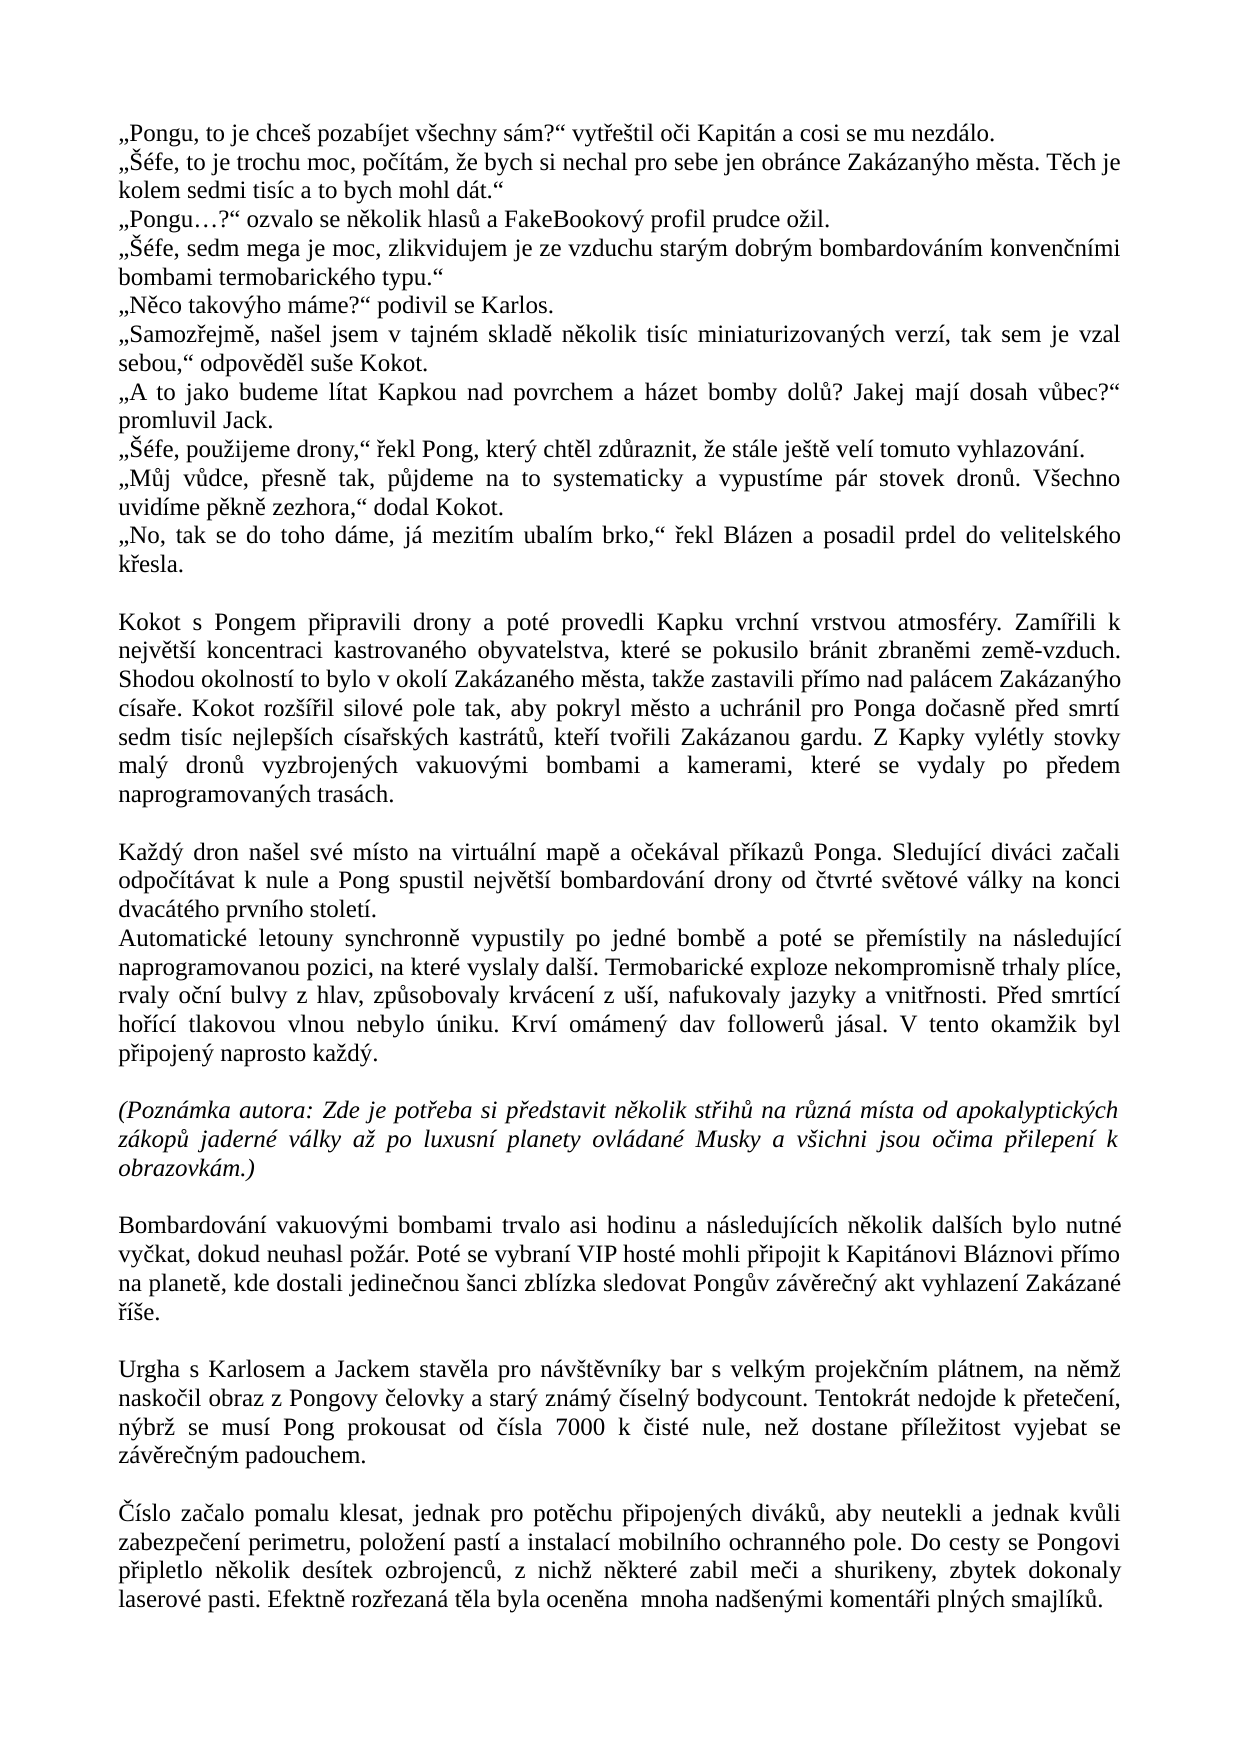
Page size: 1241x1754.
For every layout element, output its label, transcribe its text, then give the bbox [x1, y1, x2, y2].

text „Pongu…?“ ozvalo se několik hlasů a FakeBookový profil prudce ožil. [118, 204, 1122, 233]
text Automatické letouny synchronně vypustily po jedné bombě a poté se přemístily na následující naprogramovanou pozici, na které vyslaly další. Termobarické exploze nekompromisně trhaly plíce, rvaly oční bulvy z hlav, způsobovaly krvácení z uší, nafukovaly jazyky a vnitřnosti. Před smrtící hořící tlakovou vlnou nebylo úniku. Krví omámený dav followerů jásal. V tento okamžik byl připojený naprosto každý. [118, 923, 1122, 1067]
text „Můj vůdce, přesně tak, půjdeme na to systematicky a vypustíme pár stovek dronů. Všechno uvidíme pěkně zezhora,“ dodal Kokot. [118, 463, 1122, 521]
text „Šéfe, sedm mega je moc, zlikvidujem je ze vzduchu starým dobrým bombardováním konvenčními bombami termobarického typu.“ [118, 233, 1122, 291]
text „Šéfe, to je trochu moc, počítám, že bych si nechal pro sebe jen obránce Zakázanýho města. Těch je kolem sedmi tisíc a to bych mohl dát.“ [118, 147, 1122, 204]
text „Pongu, to je chceš pozabíjet všechny sám?“ vytřeštil oči Kapitán a cosi se mu nezdálo. [118, 118, 1122, 147]
text „Samozřejmě, našel jsem v tajném skladě několik tisíc miniaturizovaných verzí, tak sem je vzal sebou,“ odpověděl suše Kokot. [118, 319, 1122, 377]
text Bombardování vakuovými bombami trvalo asi hodinu a následujících několik dalších bylo nutné vyčkat, dokud neuhasl požár. Poté se vybraní VIP hosté mohli připojit k Kapitánovi Bláznovi přímo na planetě, kde dostali jedinečnou šanci zblízka sledovat Pongův závěrečný akt vyhlazení Zakázané říše. [118, 1211, 1122, 1326]
text „Šéfe, použijeme drony,“ řekl Pong, který chtěl zdůraznit, že stále ještě velí tomuto vyhlazování. [118, 434, 1122, 463]
text „A to jako budeme lítat Kapkou nad povrchem a házet bomby dolů? Jakej mají dosah vůbec?“ promluvil Jack. [118, 377, 1122, 434]
text Urgha s Karlosem a Jackem stavěla pro návštěvníky bar s velkým projekčním plátnem, na němž naskočil obraz z Pongovy čelovky a starý známý číselný bodycount. Tentokrát nedojde k přetečení, nýbrž se musí Pong prokousat od čísla 7000 k čisté nule, než dostane příležitost vyjebat se závěrečným padouchem. [118, 1354, 1122, 1469]
text „Něco takovýho máme?“ podivil se Karlos. [118, 291, 1122, 319]
text Kokot s Pongem připravili drony a poté provedli Kapku vrchní vrstvou atmosféry. Zamířili k největší koncentraci kastrovaného obyvatelstva, které se pokusilo bránit zbraněmi země-vzduch. Shodou okolností to bylo v okolí Zakázaného města, takže zastavili přímo nad palácem Zakázanýho císaře. Kokot rozšířil silové pole tak, aby pokryl město a uchránil pro Ponga dočasně před smrtí sedm tisíc nejlepších císařských kastrátů, kteří tvořili Zakázanou gardu. Z Kapky vylétly stovky malý dronů vyzbrojených vakuovými bombami a kamerami, které se vydaly po předem naprogramovaných trasách. [118, 607, 1122, 808]
text Číslo začalo pomalu klesat, jednak pro potěchu připojených diváků, aby neutekli a jednak kvůli zabezpečení perimetru, položení pastí a instalací mobilního ochranného pole. Do cesty se Pongovi připletlo několik desítek ozbrojenců, z nichž některé zabil meči a shurikeny, zbytek dokonaly laserové pasti. Efektně rozřezaná těla byla oceněna mnoha nadšenými komentáři plných smajlíků. [118, 1498, 1122, 1613]
text „No, tak se do toho dáme, já mezitím ubalím brko,“ řekl Blázen a posadil prdel do velitelského křesla. [118, 521, 1122, 578]
text Každý dron našel své místo na virtuální mapě a očekával příkazů Ponga. Sledující diváci začali odpočítávat k nule a Pong spustil největší bombardování drony od čtvrté světové války na konci dvacátého prvního století. [118, 837, 1122, 923]
text (Poznámka autora: Zde je potřeba si představit několik střihů na různá místa od apokalyptických zákopů jaderné války až po luxusní planety ovládané Musky a všichni jsou očima přilepení k obrazovkám.) [118, 1096, 1122, 1182]
